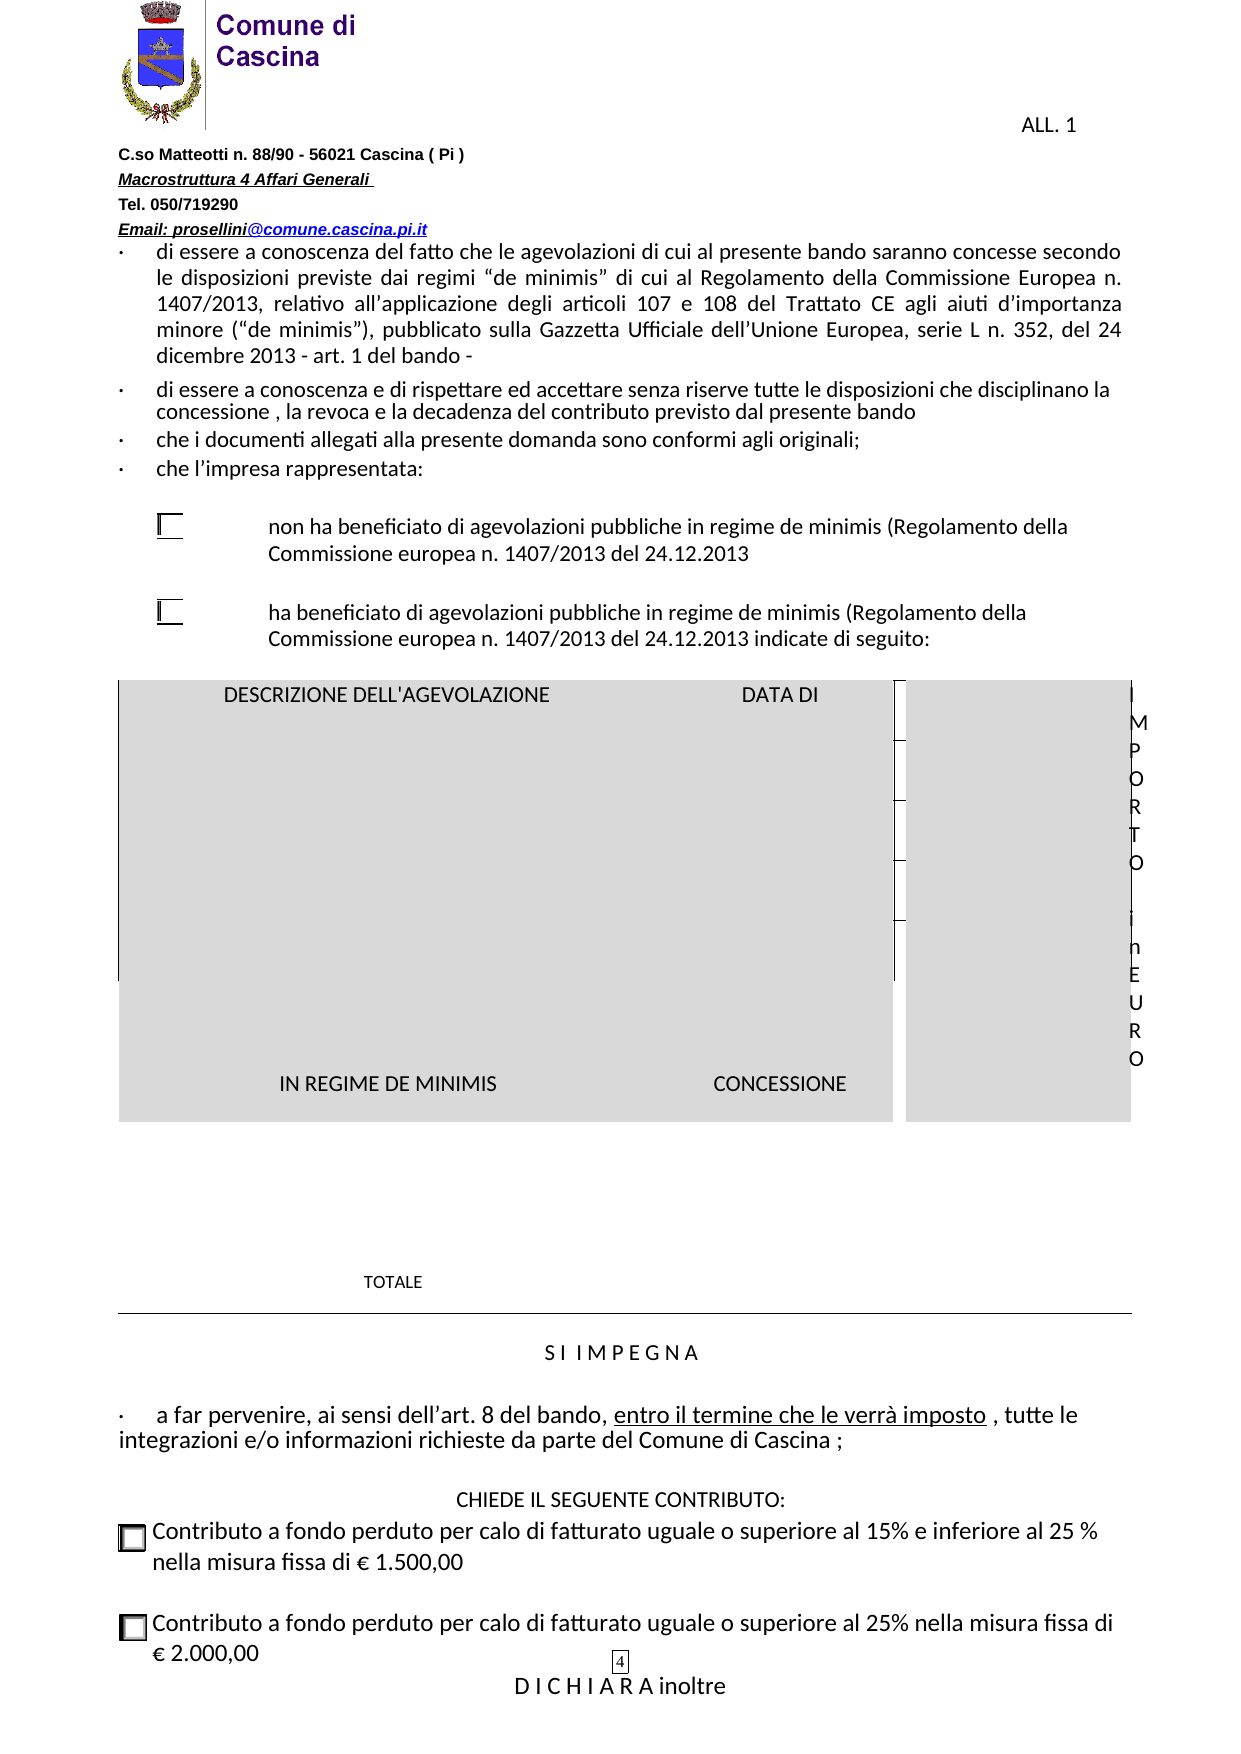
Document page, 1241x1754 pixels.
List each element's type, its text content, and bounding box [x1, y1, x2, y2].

table_cell [894, 1072, 906, 1097]
table_cell [654, 1097, 677, 1122]
table_cell [654, 708, 677, 1072]
table_cell [1121, 1072, 1131, 1097]
text CHIEDE IL SEGUENTE CONTRIBUTO: [118, 1485, 1124, 1513]
table_header [906, 680, 1121, 708]
picture [120, 1525, 146, 1551]
table_cell [119, 1072, 129, 1097]
table_cell [119, 1097, 129, 1122]
table_cell [119, 708, 129, 1072]
text Contributo a fondo perduto per calo di fatturato uguale o superiore al 15% e inferiore al 25 % nella misura fissa di € 1.500,00 [152, 1515, 1132, 1576]
list di essere a conoscenza e di rispettare ed accettare senza riserve tutte le disposizioni che disciplinano la concessione , la revoca e la decadenza del contributo previsto dal presente bando [118, 378, 1123, 425]
table_cell [883, 708, 893, 1072]
picture [157, 601, 161, 621]
text S I I M P E G N A [118, 1338, 1124, 1366]
table_header [119, 680, 129, 708]
table_cell CONCESSIONE [677, 708, 883, 1097]
table_cell [906, 1072, 1121, 1097]
table_cell [894, 708, 906, 1072]
table_header [654, 680, 677, 708]
text ha beneficiato di agevolazioni pubbliche in regime de minimis (Regolamento della Commissione europea n. 1407/2013 del 24.12.2013 indicate di seguito: [158, 599, 1123, 652]
table_cell [883, 1097, 893, 1122]
list di essere a conoscenza del fatto che le agevolazioni di cui al presente bando saranno concesse secondo le disposizioni previste dai regimi “de minimis” di cui al Regolamento della Commissione Europea n. 1407/2013, relativo all’applicazione degli articoli 107 e 108 del Trattato CE agli aiuti d’importanza minore (“de minimis”), pubblicato sulla Gazzetta Ufficiale dell’Unione Europea, serie L n. 352, del 24 dicembre 2013 - art. 1 del bando - [118, 239, 1123, 369]
picture [157, 515, 161, 535]
table_header DATA DI [677, 680, 883, 708]
table_cell [906, 708, 1121, 1072]
text D I C H I A R A inoltre [118, 1670, 1122, 1701]
table_cell [906, 1097, 1121, 1122]
picture [121, 1614, 147, 1641]
table_cell [677, 1097, 883, 1122]
table_cell [654, 1072, 677, 1097]
text TOTALE [118, 1268, 668, 1293]
table_cell [883, 1072, 893, 1097]
table_header IMPORTO in EURO [1121, 680, 1131, 1072]
table_header [894, 680, 906, 708]
table_cell IN REGIME DE MINIMIS [129, 708, 654, 1097]
text Contributo a fondo perduto per calo di fatturato uguale o superiore al 25% nella misura fissa di € 2.000,00 [152, 1607, 1132, 1668]
table_header [883, 680, 893, 708]
table_header DESCRIZIONE DELL'AGEVOLAZIONE [129, 680, 654, 708]
list a far pervenire, ai sensi dell’art. 8 del bando, entro il termine che le verrà imposto , tutte le integrazioni e/o informazioni richieste da parte del Comune di Cascina ; [118, 1402, 1123, 1455]
table_cell [129, 1097, 654, 1122]
table_cell [1121, 1097, 1131, 1122]
text non ha beneficiato di agevolazioni pubbliche in regime de minimis (Regolamento della Commissione europea n. 1407/2013 del 24.12.2013 [158, 513, 1123, 567]
list che i documenti allegati alla presente domanda sono conformi agli originali; [118, 425, 1132, 453]
list che l’impresa rappresentata: [118, 456, 1132, 481]
table_cell [894, 1097, 906, 1122]
